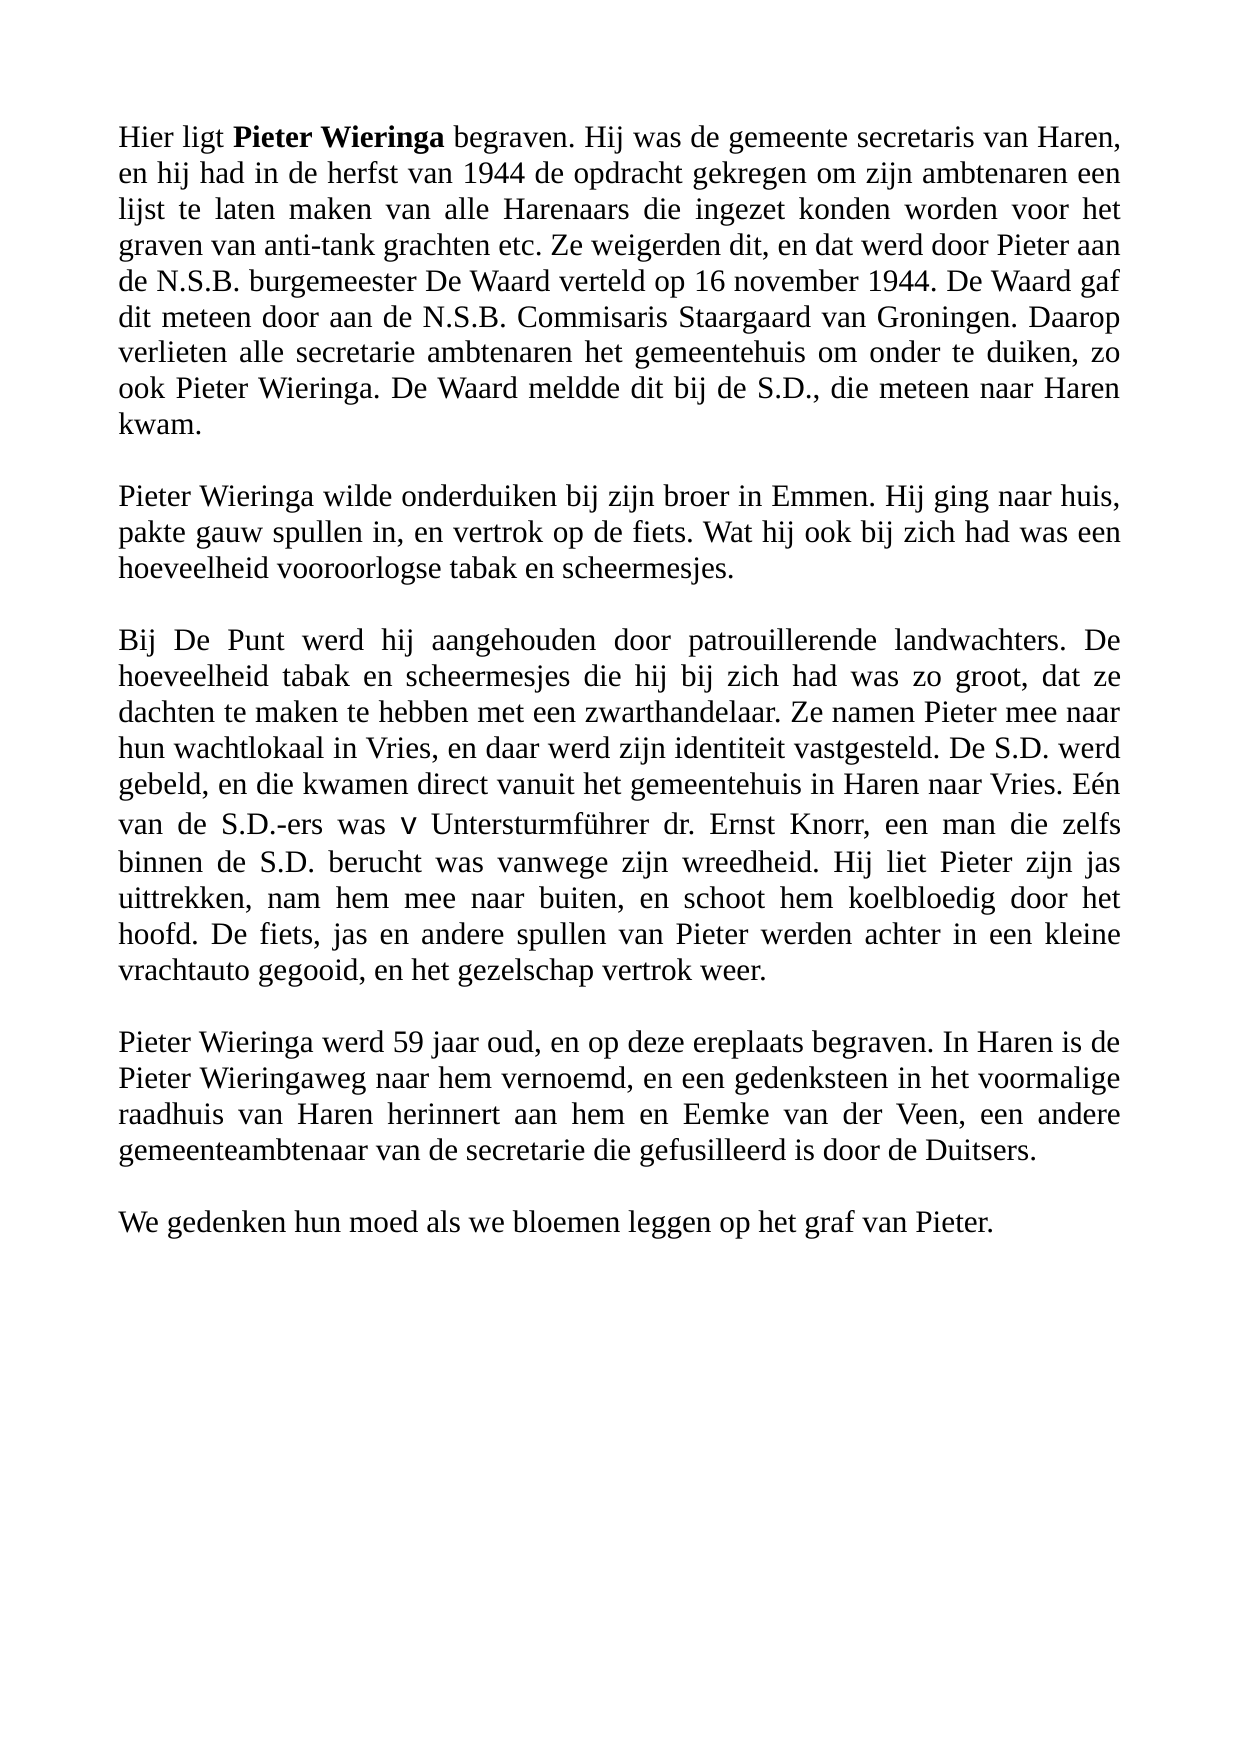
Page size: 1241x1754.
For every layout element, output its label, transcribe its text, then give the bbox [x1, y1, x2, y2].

text Hier ligt Pieter Wieringa begraven. Hij was de gemeente secretaris van Haren, en hij had in de herfst van 1944 de opdracht gekregen om zijn ambtenaren een lijst te laten maken van alle Harenaars die ingezet konden worden voor het graven van anti-tank grachten etc. Ze weigerden dit, en dat werd door Pieter aan de N.S.B. burgemeester De Waard verteld op 16 november 1944. De Waard gaf dit meteen door aan de N.S.B. Commisaris Staargaard van Groningen. Daarop verlieten alle secretarie ambtenaren het gemeentehuis om onder te duiken, zo ook Pieter Wieringa. De Waard meldde dit bij de S.D., die meteen naar Haren kwam. [118, 118, 1122, 442]
text Pieter Wieringa wilde onderduiken bij zijn broer in Emmen. Hij ging naar huis, pakte gauw spullen in, en vertrok op de fiets. Wat hij ook bij zich had was een hoeveelheid vooroorlogse tabak en scheermesjes. [118, 477, 1122, 585]
text Pieter Wieringa werd 59 jaar oud, en op deze ereplaats begraven. In Haren is de Pieter Wieringaweg naar hem vernoemd, en een gedenksteen in het voormalige raadhuis van Haren herinnert aan hem en Eemke van der Veen, een andere gemeenteambtenaar van de secretarie die gefusilleerd is door de Duitsers. [118, 1023, 1122, 1167]
text We gedenken hun moed als we bloemen leggen op het graf van Pieter. [118, 1203, 1122, 1239]
text Bij De Punt werd hij aangehouden door patrouillerende landwachters. De hoeveelheid tabak en scheermesjes die hij bij zich had was zo groot, dat ze dachten te maken te hebben met een zwarthandelaar. Ze namen Pieter mee naar hun wachtlokaal in Vries, en daar werd zijn identiteit vastgesteld. De S.D. werd gebeld, en die kwamen direct vanuit het gemeentehuis in Haren naar Vries. Eén van de S.D.-ers was v Untersturmführer dr. Ernst Knorr, een man die zelfs binnen de S.D. berucht was vanwege zijn wreedheid. Hij liet Pieter zijn jas uittrekken, nam hem mee naar buiten, en schoot hem koelbloedig door het hoofd. De fiets, jas en andere spullen van Pieter werden achter in een kleine vrachtauto gegooid, en het gezelschap vertrok weer. [118, 621, 1122, 987]
